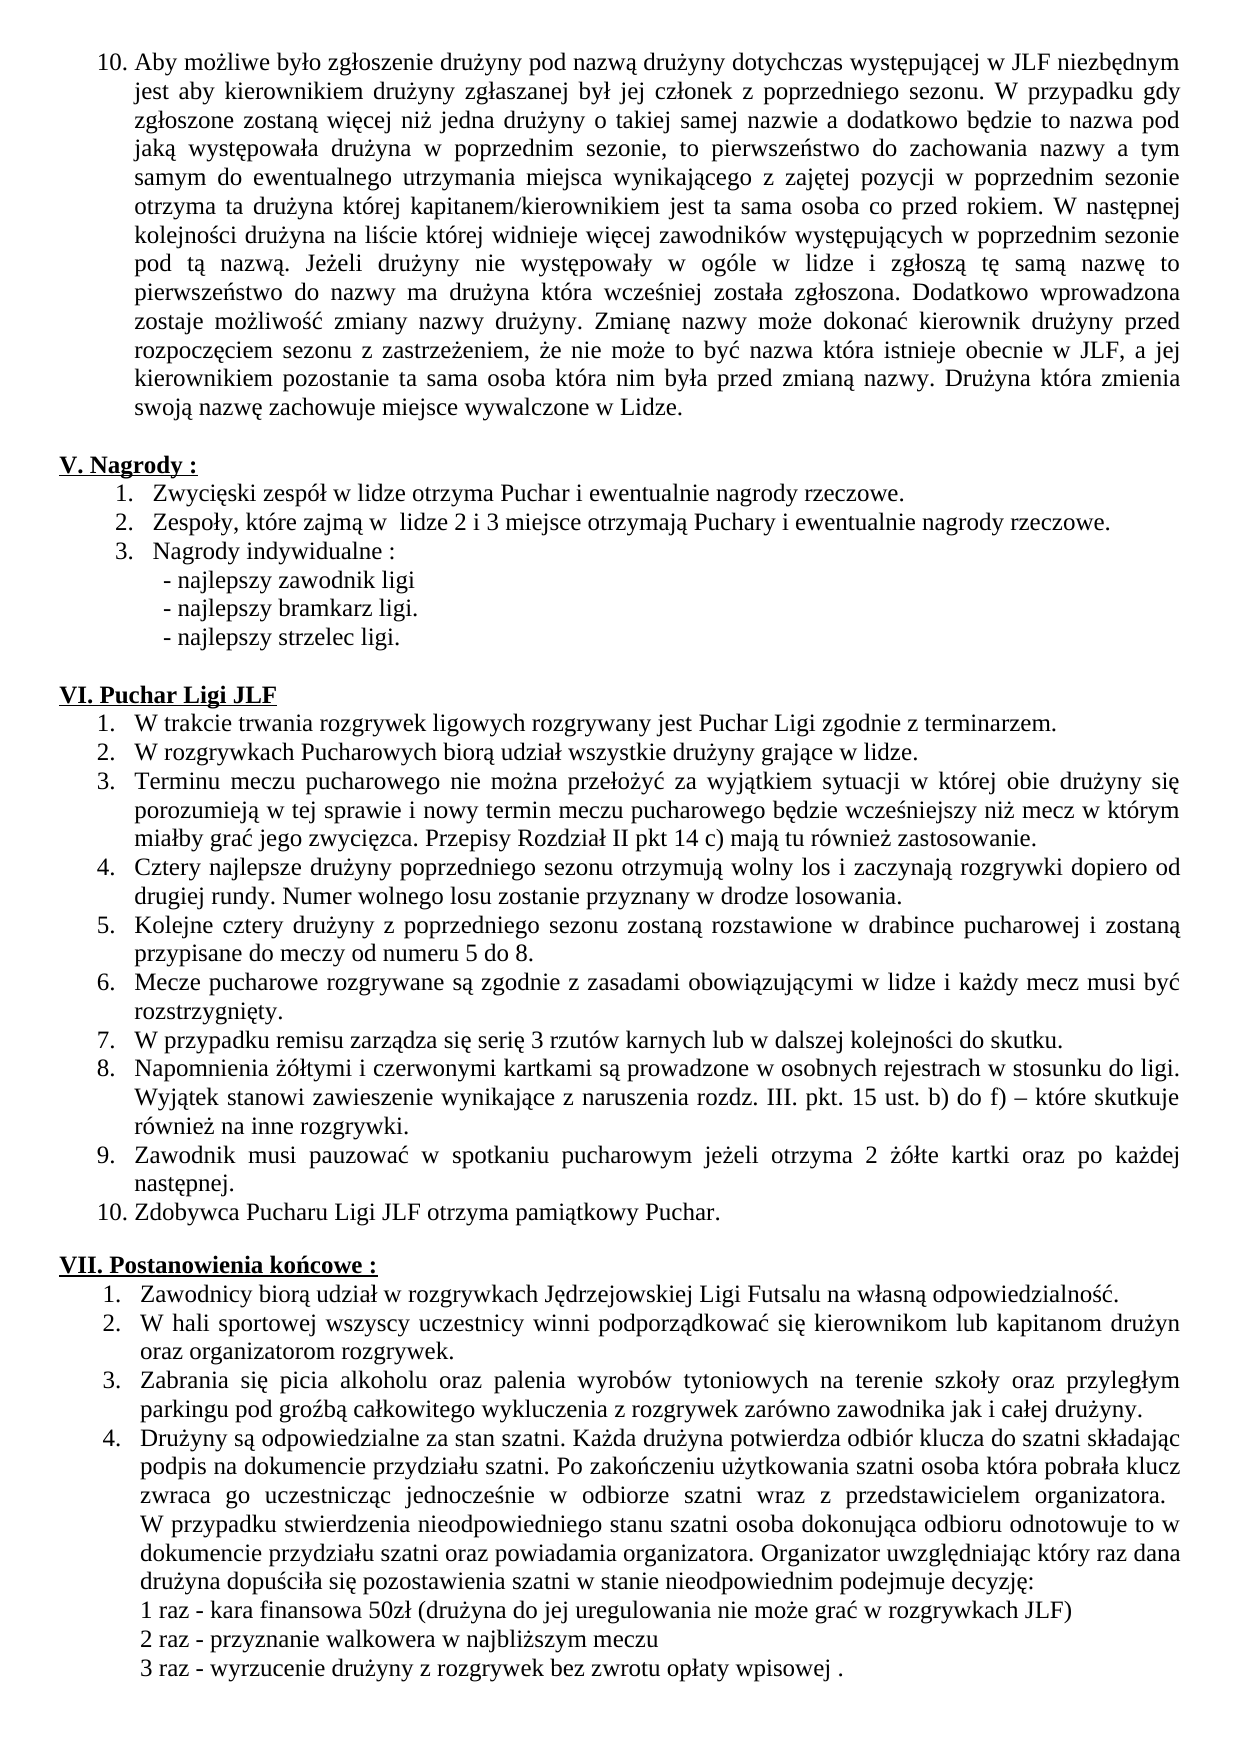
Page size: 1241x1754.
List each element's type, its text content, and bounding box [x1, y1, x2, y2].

list Zabrania się picia alkoholu oraz palenia wyrobów tytoniowych na terenie szkoły oraz przyległym parkingu pod groźbą całkowitego wykluczenia z rozgrywek zarówno zawodnika jak i całej drużyny. [102, 1365, 1181, 1423]
list V. Nagrody : [59, 450, 1181, 478]
text - najlepszy bramkarz ligi. [138, 593, 1181, 622]
list W rozgrywkach Pucharowych biorą udział wszystkie drużyny grające w lidze. [97, 737, 1181, 766]
list Kolejne cztery drużyny z poprzedniego sezonu zostaną rozstawione w drabince pucharowej i zostaną przypisane do meczy od numeru 5 do 8. [97, 910, 1181, 967]
list Aby możliwe było zgłoszenie drużyny pod nazwą drużyny dotychczas występującej w JLF niezbędnym jest aby kierownikiem drużyny zgłaszanej był jej członek z poprzedniego sezonu. W przypadku gdy zgłoszone zostaną więcej niż jedna drużyny o takiej samej nazwie a dodatkowo będzie to nazwa pod jaką występowała drużyna w poprzednim sezonie, to pierwszeństwo do zachowania nazwy a tym samym do ewentualnego utrzymania miejsca wynikającego z zajętej pozycji w poprzednim sezonie otrzyma ta drużyna której kapitanem/kierownikiem jest ta sama osoba co przed rokiem. W następnej kolejności drużyna na liście której widnieje więcej zawodników występujących w poprzednim sezonie pod tą nazwą. Jeżeli drużyny nie występowały w ogóle w lidze i zgłoszą tę samą nazwę to pierwszeństwo do nazwy ma drużyna która wcześniej została zgłoszona. Dodatkowo wprowadzona zostaje możliwość zmiany nazwy drużyny. Zmianę nazwy może dokonać kierownik drużyny przed rozpoczęciem sezonu z zastrzeżeniem, że nie może to być nazwa która istnieje obecnie w JLF, a jej kierownikiem pozostanie ta sama osoba która nim była przed zmianą nazwy. Drużyna która zmienia swoją nazwę zachowuje miejsce wywalczone w Lidze. [97, 47, 1181, 421]
list Mecze pucharowe rozgrywane są zgodnie z zasadami obowiązującymi w lidze i każdy mecz musi być rozstrzygnięty. [97, 967, 1181, 1025]
list W trakcie trwania rozgrywek ligowych rozgrywany jest Puchar Ligi zgodnie z terminarzem. [97, 708, 1181, 737]
list W przypadku remisu zarządza się serię 3 rzutów karnych lub w dalszej kolejności do skutku. [97, 1025, 1181, 1053]
text VI. Puchar Ligi JLF [59, 680, 1181, 708]
list Terminu meczu pucharowego nie można przełożyć za wyjątkiem sytuacji w której obie drużyny się porozumieją w tej sprawie i nowy termin meczu pucharowego będzie wcześniejszy niż mecz w którym miałby grać jego zwycięzca. Przepisy Rozdział II pkt 14 c) mają tu również zastosowanie. [97, 766, 1181, 852]
list Zawodnik musi pauzować w spotkaniu pucharowym jeżeli otrzyma 2 żółte kartki oraz po każdej następnej. [97, 1140, 1181, 1197]
list Drużyny są odpowiedzialne za stan szatni. Każda drużyna potwierdza odbiór klucza do szatni składając podpis na dokumencie przydziału szatni. Po zakończeniu użytkowania szatni osoba która pobrała klucz zwraca go uczestnicząc jednocześnie w odbiorze szatni wraz z przedstawicielem organizatora. W przypadku stwierdzenia nieodpowiedniego stanu szatni osoba dokonująca odbioru odnotowuje to w dokumencie przydziału szatni oraz powiadamia organizatora. Organizator uwzględniając który raz dana drużyna dopuściła się pozostawienia szatni w stanie nieodpowiednim podejmuje decyzję: [102, 1423, 1181, 1595]
list W hali sportowej wszyscy uczestnicy winni podporządkować się kierownikom lub kapitanom drużyn oraz organizatorom rozgrywek. [102, 1308, 1181, 1365]
list Zespoły, które zajmą w lidze 2 i 3 miejsce otrzymają Puchary i ewentualnie nagrody rzeczowe. [115, 507, 1181, 536]
text - najlepszy zawodnik ligi [138, 565, 1181, 593]
text - najlepszy strzelec ligi. [138, 622, 1181, 651]
list Napomnienia żółtymi i czerwonymi kartkami są prowadzone w osobnych rejestrach w stosunku do ligi. Wyjątek stanowi zawieszenie wynikające z naruszenia rozdz. III. pkt. 15 ust. b) do f) – które skutkuje również na inne rozgrywki. [97, 1053, 1181, 1140]
list Cztery najlepsze drużyny poprzedniego sezonu otrzymują wolny los i zaczynają rozgrywki dopiero od drugiej rundy. Numer wolnego losu zostanie przyznany w drodze losowania. [97, 852, 1181, 910]
list Nagrody indywidualne : [115, 536, 1181, 565]
text VII. Postanowienia końcowe : [59, 1250, 1181, 1279]
list Zdobywca Pucharu Ligi JLF otrzyma pamiątkowy Puchar. [97, 1197, 1181, 1226]
list 1 raz - kara finansowa 50zł (drużyna do jej uregulowania nie może grać w rozgrywkach JLF) 2 raz - przyznanie walkowera w najbliższym meczu 3 raz - wyrzucenie drużyny z rozgrywek bez zwrotu opłaty wpisowej . [102, 1595, 1181, 1681]
list Zawodnicy biorą udział w rozgrywkach Jędrzejowskiej Ligi Futsalu na własną odpowiedzialność. [102, 1279, 1181, 1308]
list Zwycięski zespół w lidze otrzyma Puchar i ewentualnie nagrody rzeczowe. [115, 478, 1181, 507]
